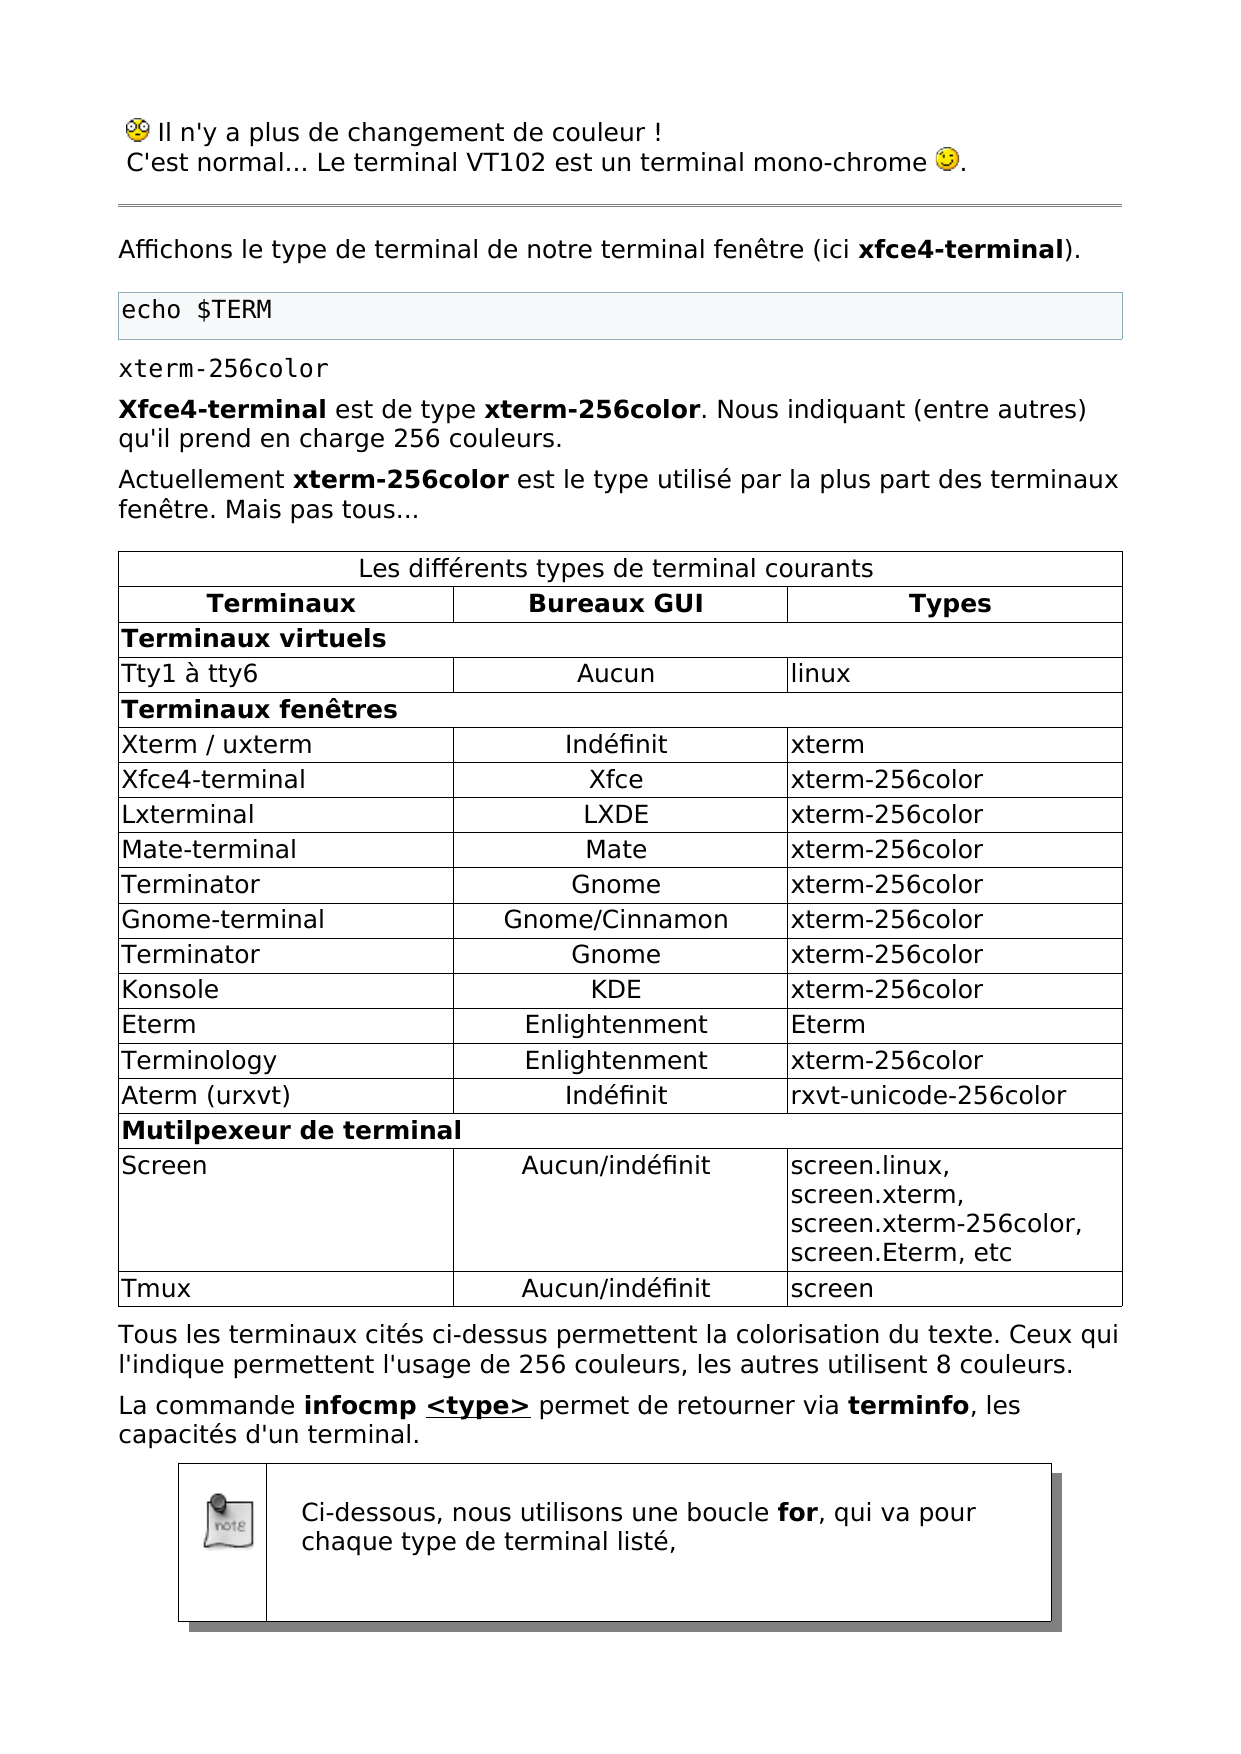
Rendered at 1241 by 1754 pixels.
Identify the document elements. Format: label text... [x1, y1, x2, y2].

table_cell Mate-terminal [119, 833, 453, 867]
table_cell KDE [454, 974, 787, 1008]
table_cell Konsole [119, 974, 453, 1008]
picture [935, 147, 960, 171]
table_cell Tmux [119, 1272, 453, 1306]
table_header Ci-dessous, nous utilisons une boucle for, qui va pour chaque type de terminal listé, Mémoriser le type dans la variable t, Extraire le nombre de couleur qu'il supporte, de la sortie de la commande infocmp, dans la variable c. Puis utiliser la commande printf pour afficher de façon formaté le contenu des variables t et c. [267, 1464, 1051, 1621]
table_cell screen [788, 1272, 1122, 1306]
table_header [179, 1464, 266, 1621]
text xterm-256color [118, 354, 1122, 383]
table_cell Mutilpexeur de terminal [119, 1114, 1122, 1148]
table_cell Enlightenment [454, 1044, 787, 1078]
table_cell Terminology [119, 1044, 453, 1078]
table_cell Aucun/indéfinit [454, 1272, 787, 1306]
picture [126, 118, 150, 142]
table_cell xterm-256color [788, 939, 1122, 973]
table_cell Aterm (urxvt) [119, 1079, 453, 1113]
table_cell xterm-256color [788, 974, 1122, 1008]
table_cell Xfce4-terminal [119, 763, 453, 797]
text Tous les terminaux cités ci-dessus permettent la colorisation du texte. Ceux qui l'indique permettent l'usage de 256 couleurs, les autres utilisent 8 couleurs. [118, 1321, 1122, 1379]
table_cell Screen [119, 1149, 453, 1271]
table_cell xterm-256color [788, 798, 1122, 832]
table_cell Terminaux virtuels [119, 623, 1122, 657]
table_cell Mate [454, 833, 787, 867]
text La commande infocmp <type> permet de retourner via terminfo, les capacités d'un terminal. [118, 1392, 1122, 1450]
table_cell Lxterminal [119, 798, 453, 832]
table_cell xterm-256color [788, 904, 1122, 937]
table_cell xterm-256color [788, 763, 1122, 797]
text Affichons le type de terminal de notre terminal fenêtre (ici xfce4-terminal). [118, 236, 1122, 265]
table_cell LXDE [454, 798, 787, 832]
table_cell Gnome-terminal [119, 904, 453, 937]
text Actuellement xterm-256color est le type utilisé par la plus part des terminaux fenêtre. Mais pas tous... [118, 466, 1122, 524]
table_cell screen.linux, screen.xterm, screen.xterm-256color, screen.Eterm, etc [788, 1149, 1122, 1271]
text Xfce4-terminal est de type xterm-256color. Nous indiquant (entre autres) qu'il prend en charge 256 couleurs. [118, 395, 1122, 453]
table_cell Types [788, 587, 1122, 622]
table_cell Terminator [119, 939, 453, 973]
table_cell Eterm [788, 1009, 1122, 1043]
table_cell rxvt-unicode-256color [788, 1079, 1122, 1113]
table_cell Eterm [119, 1009, 453, 1043]
table_cell Gnome [454, 939, 787, 973]
table_cell Tty1 à tty6 [119, 658, 453, 692]
table_header echo $TERM [119, 293, 1122, 339]
table_cell linux [788, 658, 1122, 692]
text Appuyons plusieurs fois sur Z. Puis Q pour quitter. Il n'y a plus de changement de couleur ! C'est normal... Le terminal VT102 est un terminal mono-chrome . [118, 118, 1122, 177]
table_cell Xfce [454, 763, 787, 797]
table_header Les différents types de terminal courants [119, 552, 1122, 586]
table_cell Enlightenment [454, 1009, 787, 1043]
table_cell Terminaux fenêtres [119, 693, 1122, 727]
table_cell Terminaux [119, 587, 453, 622]
table_cell Aucun/indéfinit [454, 1149, 787, 1271]
table_cell Gnome/Cinnamon [454, 904, 787, 937]
table_cell xterm-256color [788, 833, 1122, 867]
picture [190, 1486, 266, 1562]
table_cell Indéfinit [454, 728, 787, 762]
table_cell Gnome [454, 868, 787, 902]
table_cell xterm-256color [788, 868, 1122, 902]
table_cell Bureaux GUI [454, 587, 787, 622]
table_cell xterm [788, 728, 1122, 762]
table_cell Xterm / uxterm [119, 728, 453, 762]
table_cell Aucun [454, 658, 787, 692]
table_cell Indéfinit [454, 1079, 787, 1113]
table_cell xterm-256color [788, 1044, 1122, 1078]
table_cell Terminator [119, 868, 453, 902]
